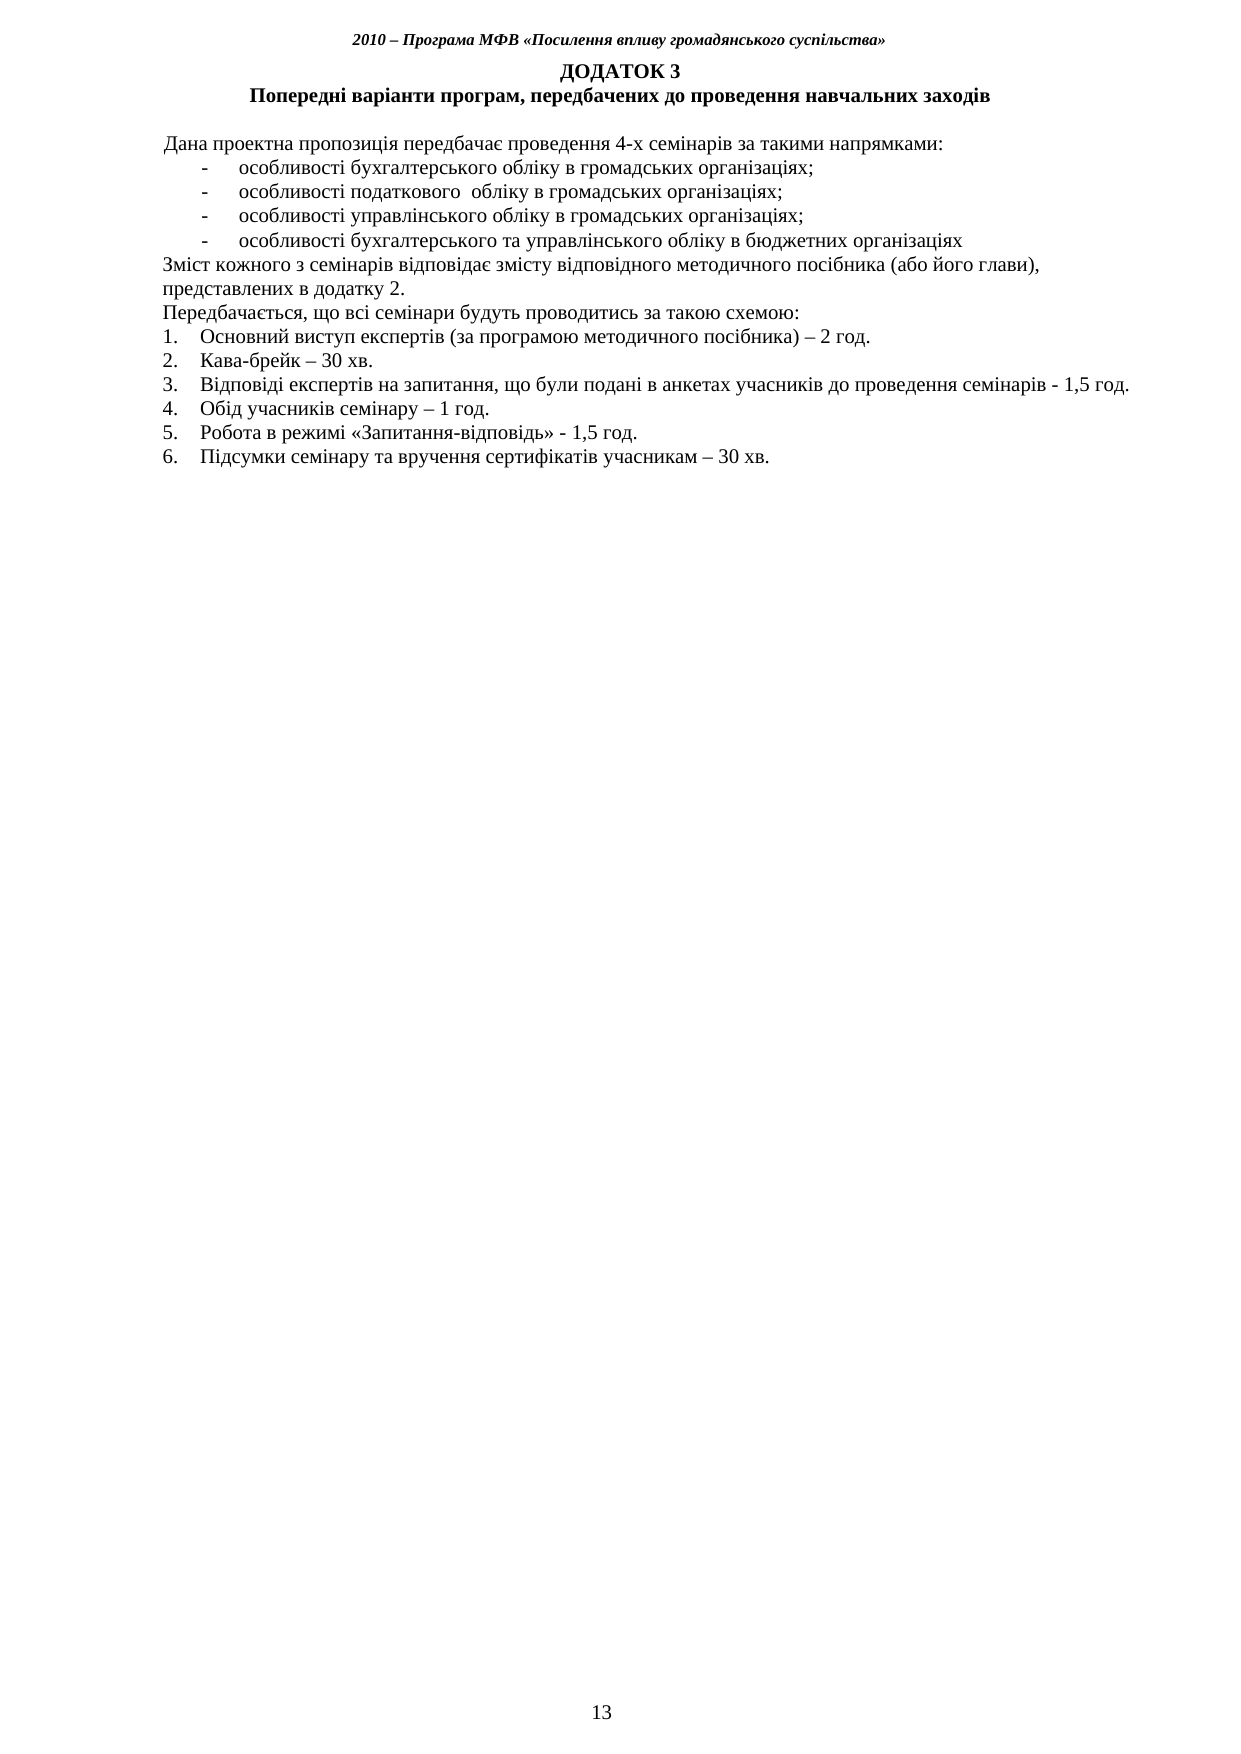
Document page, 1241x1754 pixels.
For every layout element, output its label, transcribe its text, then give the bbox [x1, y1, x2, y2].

list Підсумки семінару та вручення сертифікатів учасникам – 30 хв. [162, 444, 1152, 468]
list Робота в режимі «Запитання-відповідь» - 1,5 год. [162, 420, 1152, 444]
list Обід учасників семінару – 1 год. [162, 396, 1152, 420]
list особливості бухгалтерського обліку в громадських організаціях; [201, 155, 1152, 179]
text Дана проектна пропозиція передбачає проведення 4-х семінарів за такими напрямками: [89, 131, 1152, 155]
list Кава-брейк – 30 хв. [162, 348, 1152, 372]
text Зміст кожного з семінарів відповідає змісту відповідного методичного посібника (або його глави), представлених в додатку 2. [162, 252, 1152, 300]
text Передбачається, що всі семінари будуть проводитись за такою схемою: [162, 300, 1152, 324]
list особливості управлінського обліку в громадських організаціях; [201, 203, 1152, 227]
text Попередні варіанти програм, передбачених до проведення навчальних заходів [89, 83, 1152, 107]
list особливості податкового обліку в громадських організаціях; [201, 179, 1152, 203]
list Основний виступ експертів (за програмою методичного посібника) – 2 год. [162, 324, 1152, 348]
list особливості бухгалтерського та управлінського обліку в бюджетних організаціях [201, 227, 1152, 252]
text ДОДАТОК 3 [89, 59, 1152, 83]
list Відповіді експертів на запитання, що були подані в анкетах учасників до проведення семінарів - 1,5 год. [162, 372, 1152, 396]
